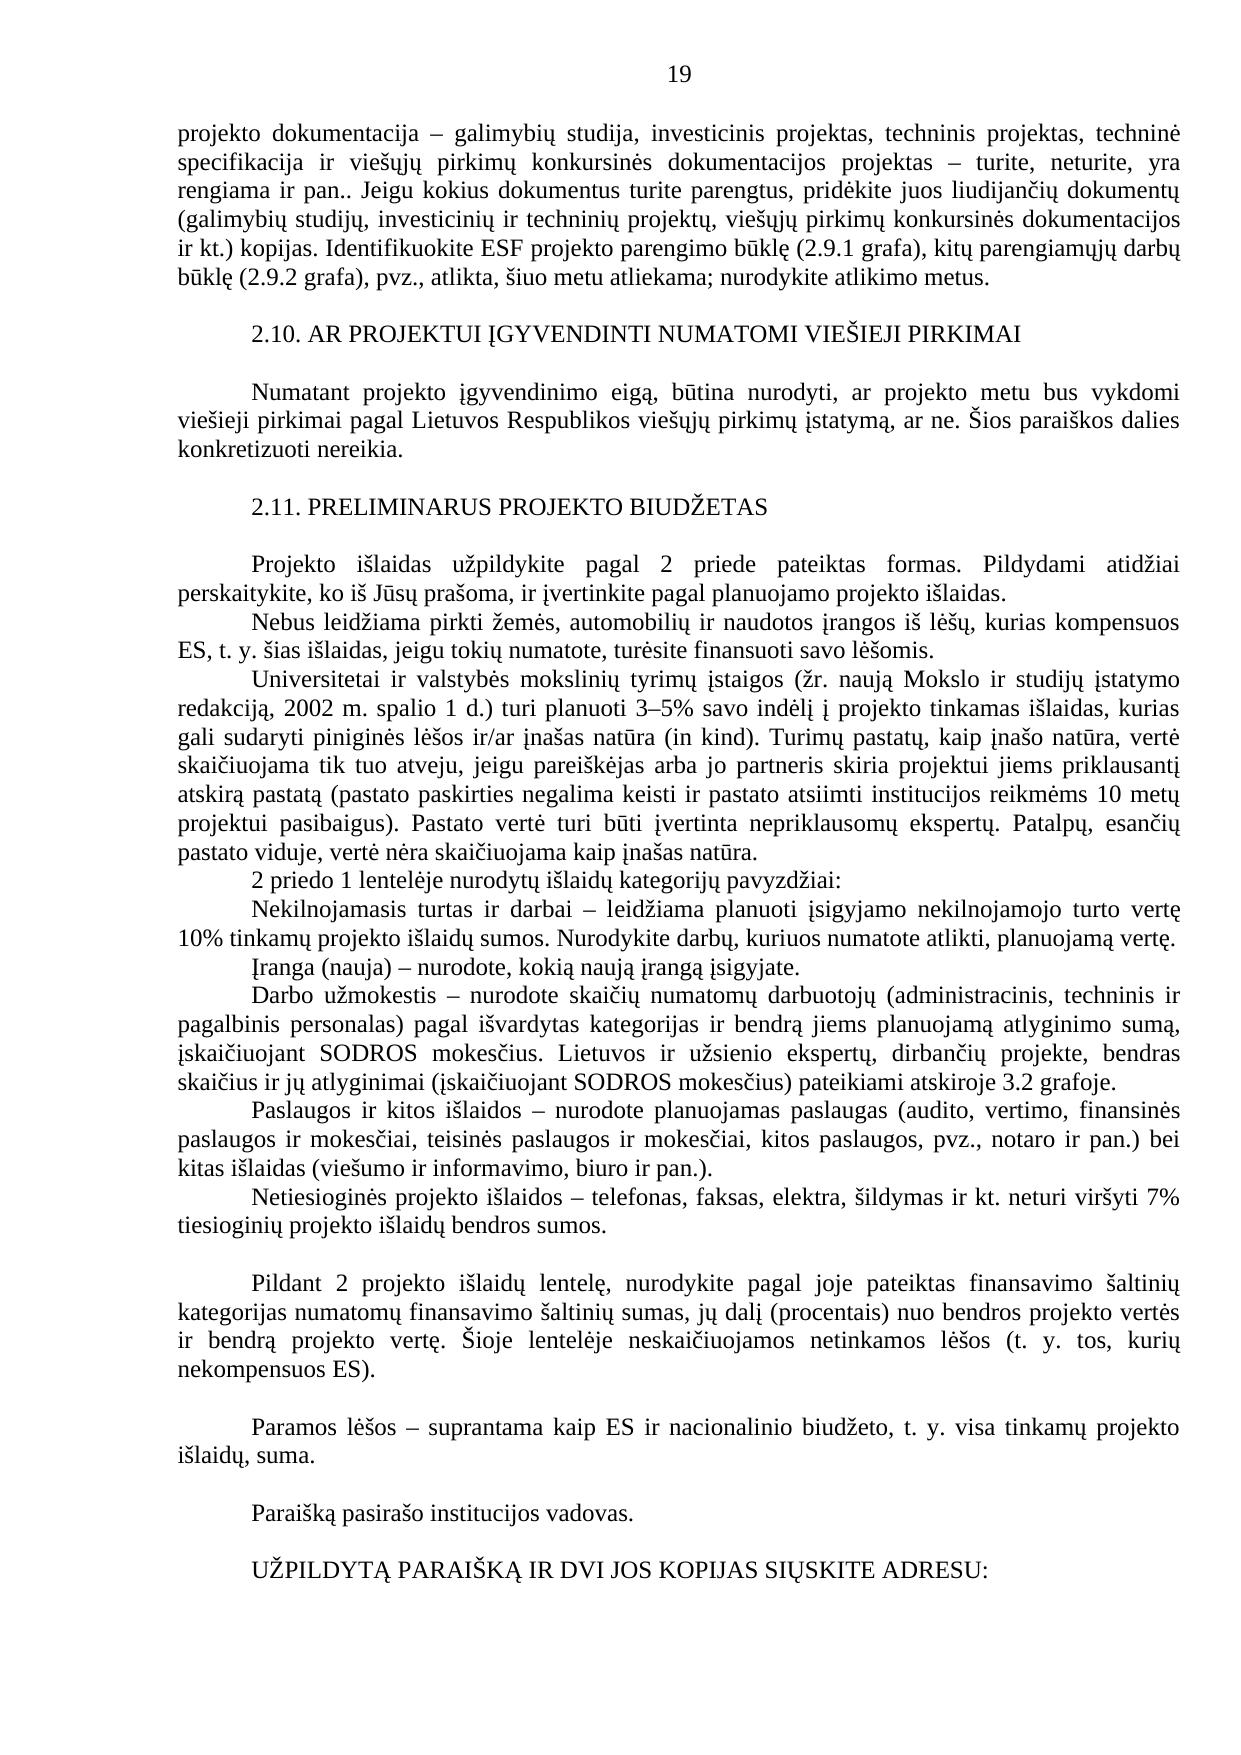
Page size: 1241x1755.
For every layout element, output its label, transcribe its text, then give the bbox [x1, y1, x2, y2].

text Numatant projekto įgyvendinimo eigą, būtina nurodyti, ar projekto metu bus vykdomi viešieji pirkimai pagal Lietuvos Respublikos viešųjų pirkimų įstatymą, ar ne. Šios paraiškos dalies konkretizuoti nereikia. [177, 377, 1181, 463]
text Netiesioginės projekto išlaidos – telefonas, faksas, elektra, šildymas ir kt. neturi viršyti 7% tiesioginių projekto išlaidų bendros sumos. [177, 1182, 1181, 1239]
text Pildant 2 projekto išlaidų lentelę, nurodykite pagal joje pateiktas finansavimo šaltinių kategorijas numatomų finansavimo šaltinių sumas, jų dalį (procentais) nuo bendros projekto vertės ir bendrą projekto vertę. Šioje lentelėje neskaičiuojamos netinkamos lėšos (t. y. tos, kurių nekompensuos ES). [177, 1268, 1181, 1383]
text Universitetai ir valstybės mokslinių tyrimų įstaigos (žr. naują Mokslo ir studijų įstatymo redakciją, 2002 m. spalio 1 d.) turi planuoti 3–5% savo indėlį į projekto tinkamas išlaidas, kurias gali sudaryti piniginės lėšos ir/ar įnašas natūra (in kind). Turimų pastatų, kaip įnašo natūra, vertė skaičiuojama tik tuo atveju, jeigu pareiškėjas arba jo partneris skiria projektui jiems priklausantį atskirą pastatą (pastato paskirties negalima keisti ir pastato atsiimti institucijos reikmėms 10 metų projektui pasibaigus). Pastato vertė turi būti įvertinta nepriklausomų ekspertų. Patalpų, esančių pastato viduje, vertė nėra skaičiuojama kaip įnašas natūra. [177, 664, 1181, 866]
text 2 priedo 1 lentelėje nurodytų išlaidų kategorijų pavyzdžiai: [177, 866, 1181, 894]
text projekto dokumentacija – galimybių studija, investicinis projektas, techninis projektas, techninė specifikacija ir viešųjų pirkimų konkursinės dokumentacijos projektas – turite, neturite, yra rengiama ir pan.. Jeigu kokius dokumentus turite parengtus, pridėkite juos liudijančių dokumentų (galimybių studijų, investicinių ir techninių projektų, viešųjų pirkimų konkursinės dokumentacijos ir kt.) kopijas. Identifikuokite ESF projekto parengimo būklę (2.9.1 grafa), kitų parengiamųjų darbų būklę (2.9.2 grafa), pvz., atlikta, šiuo metu atliekama; nurodykite atlikimo metus. [177, 118, 1181, 291]
text Įranga (nauja) – nurodote, kokią naują įrangą įsigyjate. [177, 952, 1181, 981]
text Darbo užmokestis – nurodote skaičių numatomų darbuotojų (administracinis, techninis ir pagalbinis personalas) pagal išvardytas kategorijas ir bendrą jiems planuojamą atlyginimo sumą, įskaičiuojant SODROS mokesčius. Lietuvos ir užsienio ekspertų, dirbančių projekte, bendras skaičius ir jų atlyginimai (įskaičiuojant SODROS mokesčius) pateikiami atskiroje 3.2 grafoje. [177, 981, 1181, 1096]
text Paraišką pasirašo institucijos vadovas. [177, 1498, 1181, 1527]
text UŽPILDYTĄ PARAIŠKĄ IR DVI JOS KOPIJAS SIŲSKITE ADRESU: [177, 1556, 1181, 1584]
text Paramos lėšos – suprantama kaip ES ir nacionalinio biudžeto, t. y. visa tinkamų projekto išlaidų, suma. [177, 1412, 1181, 1469]
text Projekto išlaidas užpildykite pagal 2 priede pateiktas formas. Pildydami atidžiai perskaitykite, ko iš Jūsų prašoma, ir įvertinkite pagal planuojamo projekto išlaidas. [177, 549, 1181, 607]
text 2.10. AR PROJEKTUI ĮGYVENDINTI NUMATOMI VIEŠIEJI PIRKIMAI [177, 319, 1181, 348]
text Nebus leidžiama pirkti žemės, automobilių ir naudotos įrangos iš lėšų, kurias kompensuos ES, t. y. šias išlaidas, jeigu tokių numatote, turėsite finansuoti savo lėšomis. [177, 607, 1181, 664]
text Paslaugos ir kitos išlaidos – nurodote planuojamas paslaugas (audito, vertimo, finansinės paslaugos ir mokesčiai, teisinės paslaugos ir mokesčiai, kitos paslaugos, pvz., notaro ir pan.) bei kitas išlaidas (viešumo ir informavimo, biuro ir pan.). [177, 1096, 1181, 1182]
text Nekilnojamasis turtas ir darbai – leidžiama planuoti įsigyjamo nekilnojamojo turto vertę 10% tinkamų projekto išlaidų sumos. Nurodykite darbų, kuriuos numatote atlikti, planuojamą vertę. [177, 894, 1181, 952]
text 2.11. PRELIMINARUS PROJEKTO BIUDŽETAS [177, 492, 1181, 521]
